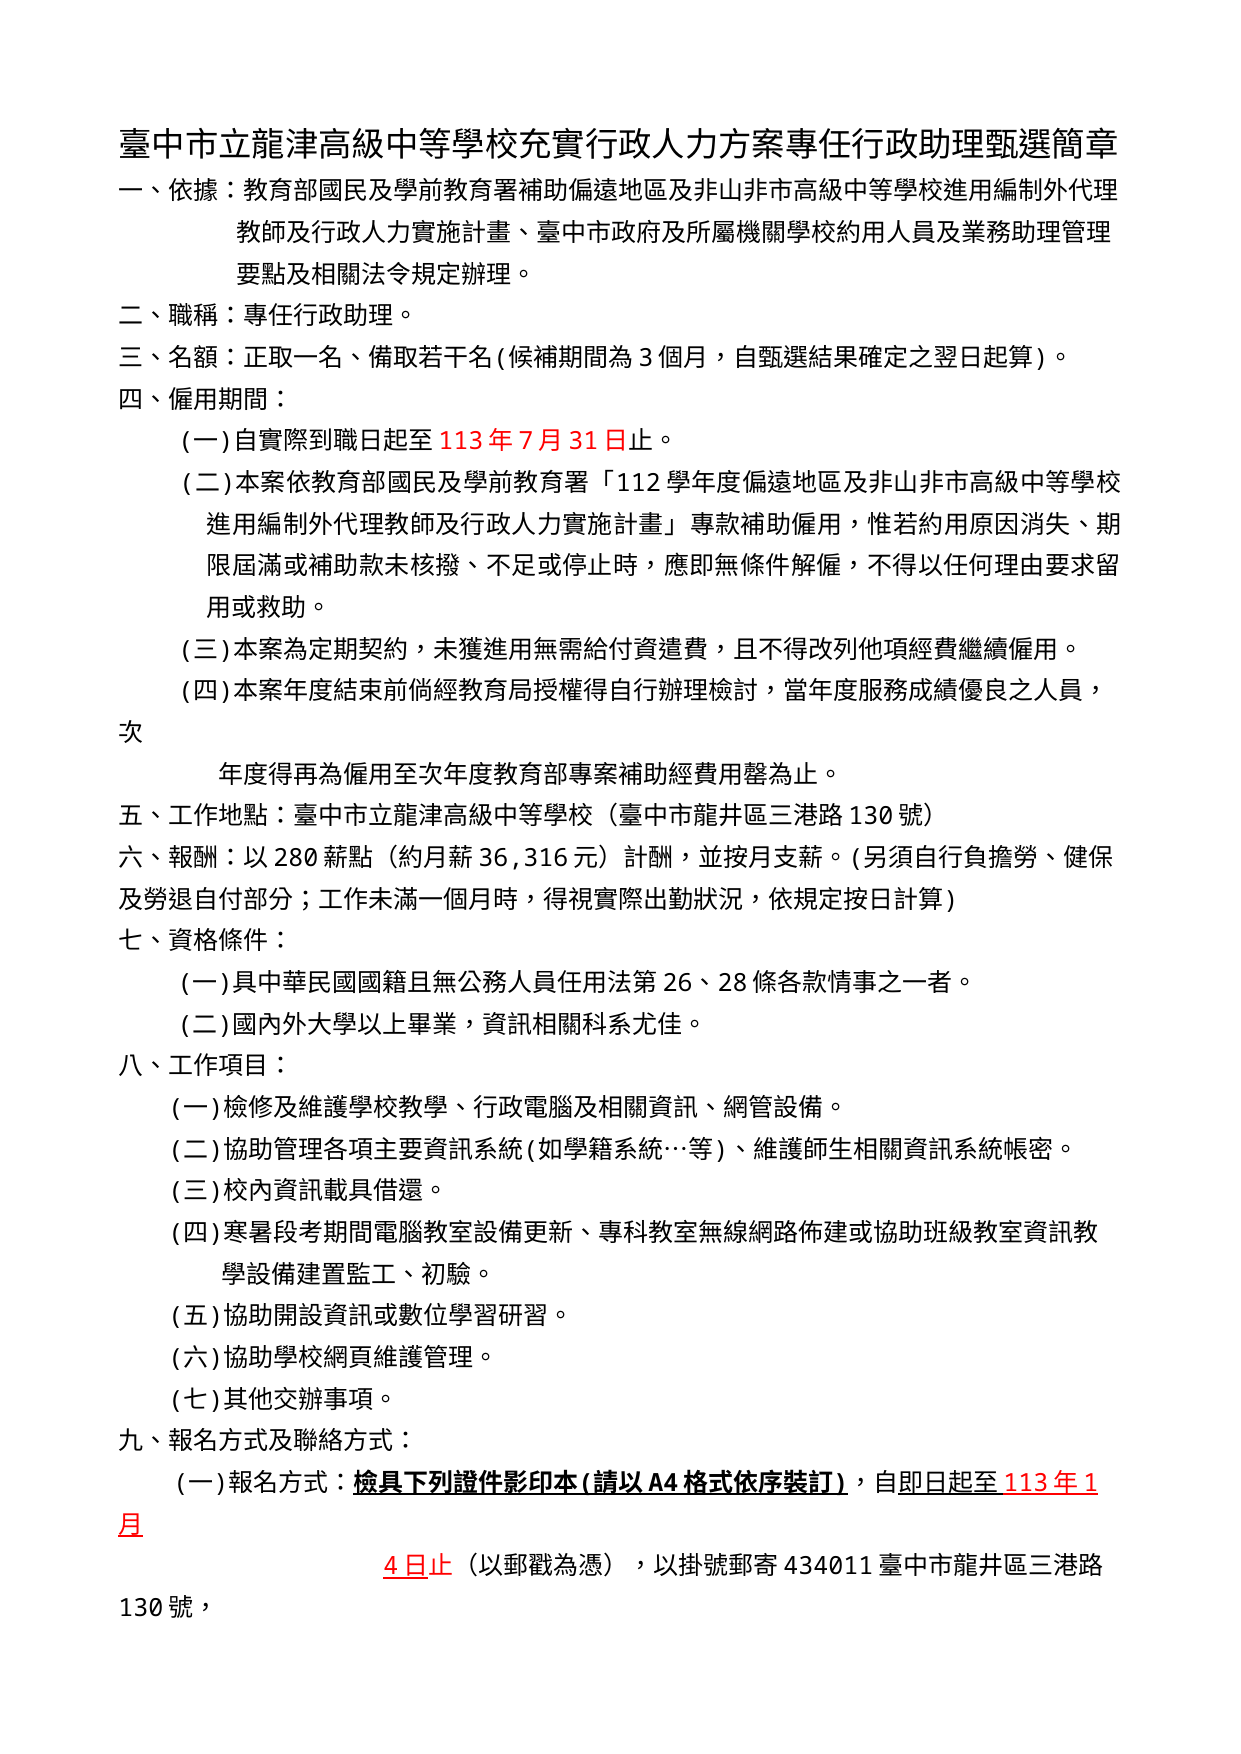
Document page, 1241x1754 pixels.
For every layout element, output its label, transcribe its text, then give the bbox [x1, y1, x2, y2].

text 一、依據：教育部國民及學前教育署補助偏遠地區及非山非市高級中等學校進用編制外代理教師及行政人力實施計畫、臺中市政府及所屬機關學校約用人員及業務助理管理要點及相關法令規定辦理。 [118, 166, 1122, 291]
text 三、名額：正取一名、備取若干名(候補期間為3個月，自甄選結果確定之翌日起算)。 [118, 333, 1122, 375]
text (一)檢修及維護學校教學、行政電腦及相關資訊、網管設備。 [168, 1083, 1122, 1125]
text (六)協助學校網頁維護管理。 [168, 1333, 1122, 1375]
text 年度得再為僱用至次年度教育部專案補助經費用罄為止。 [118, 750, 1122, 791]
text (四)本案年度結束前倘經教育局授權得自行辦理檢討，當年度服務成績優良之人員，次 [118, 666, 1122, 750]
text 五、工作地點：臺中市立龍津高級中等學校（臺中市龍井區三港路130號） [118, 791, 1122, 833]
text (二)本案依教育部國民及學前教育署「112學年度偏遠地區及非山非市高級中等學校進用編制外代理教師及行政人力實施計畫」專款補助僱用，惟若約用原因消失、期限屆滿或補助款未核撥、不足或停止時，應即無條件解僱，不得以任何理由要求留用或救助。 [118, 458, 1122, 625]
text 臺中市立龍津高級中等學校充實行政人力方案專任行政助理甄選簡章 [118, 118, 1122, 166]
text (五)協助開設資訊或數位學習研習。 [168, 1291, 1122, 1333]
text 七、資格條件： [118, 916, 1122, 958]
text 九、報名方式及聯絡方式： [118, 1416, 1122, 1458]
text (二)國內外大學以上畢業，資訊相關科系尤佳。 [118, 1000, 1122, 1041]
text (一)報名方式：檢具下列證件影印本(請以A4格式依序裝訂)，自即日起至113年1月 [118, 1458, 1122, 1541]
text (三)本案為定期契約，未獲進用無需給付資遣費，且不得改列他項經費繼續僱用。 [118, 625, 1122, 666]
text (四)寒暑段考期間電腦教室設備更新、專科教室無線網路佈建或協助班級教室資訊教學設備建置監工、初驗。 [168, 1208, 1122, 1291]
text 四、僱用期間： [118, 375, 1122, 416]
text (七)其他交辦事項。 [168, 1375, 1122, 1416]
text 4日止（以郵戳為憑），以掛號郵寄434011臺中市龍井區三港路130號， [118, 1541, 1122, 1625]
text (一)具中華民國國籍且無公務人員任用法第26、28條各款情事之一者。 [118, 958, 1122, 1000]
text 六、報酬：以280薪點（約月薪36,316元）計酬，並按月支薪。(另須自行負擔勞、健保及勞退自付部分；工作未滿一個月時，得視實際出勤狀況，依規定按日計算) [118, 833, 1122, 916]
text 八、工作項目： [118, 1041, 1122, 1083]
text 二、職稱：專任行政助理。 [118, 291, 1122, 333]
text (二)協助管理各項主要資訊系統(如學籍系統…等)、維護師生相關資訊系統帳密。 [168, 1125, 1122, 1166]
text (一)自實際到職日起至113年7月31日止。 [118, 416, 1122, 458]
text (三)校內資訊載具借還。 [168, 1166, 1122, 1208]
